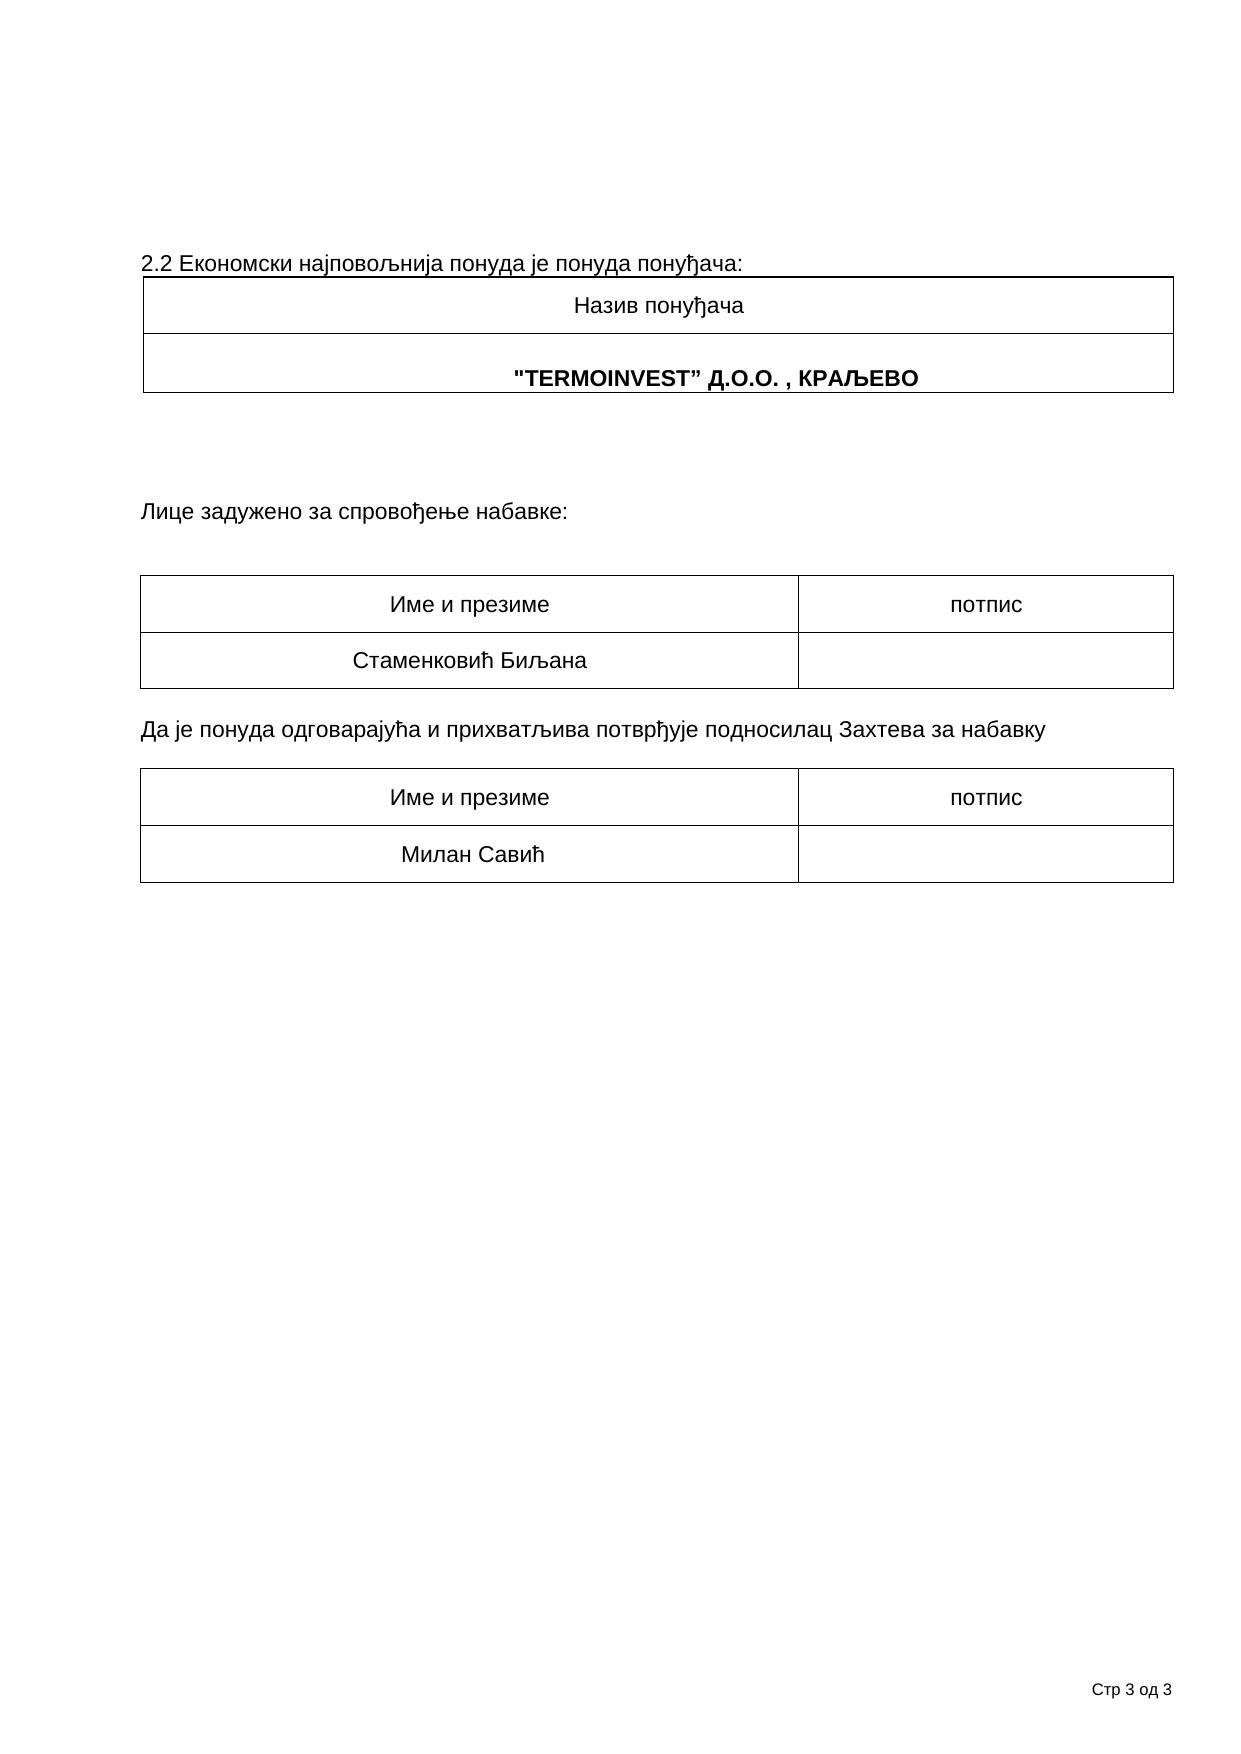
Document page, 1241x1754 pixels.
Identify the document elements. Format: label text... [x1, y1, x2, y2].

text Лице задужено за спровођење набавке: [141, 498, 1172, 524]
table_cell Стаменковић Биљана [141, 633, 798, 688]
table_cell [799, 826, 1173, 882]
table_cell Милан Савић [141, 826, 798, 882]
table_header потпис [799, 769, 1173, 825]
table_header Име и презиме [141, 576, 798, 632]
text Да је понуда одговарајућа и прихватљива потврђује подносилац Захтева за набавку [141, 716, 1172, 742]
text 2.2 Економски најповољнија понуда је понуда понуђача: [141, 250, 1172, 276]
table_header Име и презиме [141, 769, 798, 825]
table_cell "TERMOINVEST” Д.О.О. , КРАЉЕВО [144, 334, 1173, 392]
table_cell [799, 633, 1173, 688]
table_header Назив понуђача [144, 278, 1173, 333]
table_header потпис [799, 576, 1173, 632]
